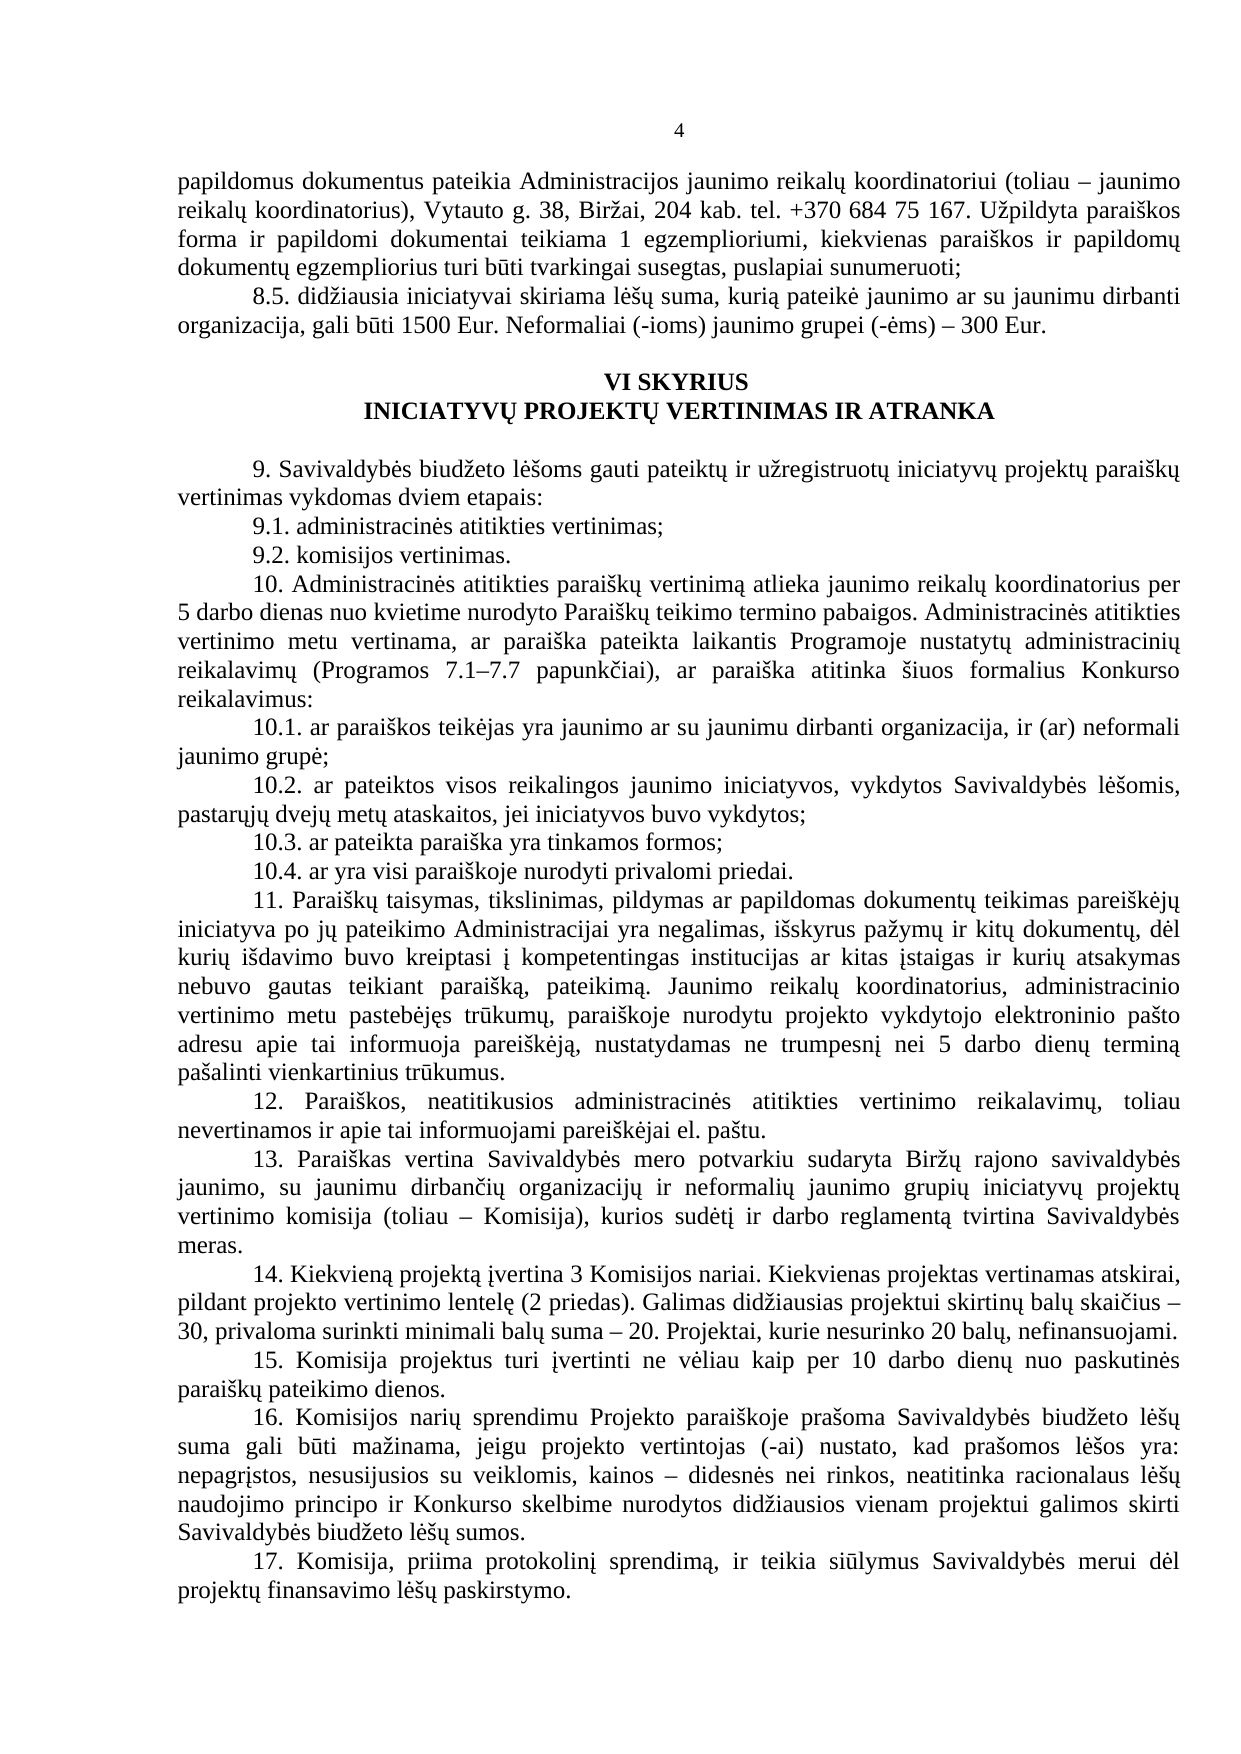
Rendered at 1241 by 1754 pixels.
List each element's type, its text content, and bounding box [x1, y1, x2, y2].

text 10.1. ar paraiškos teikėjas yra jaunimo ar su jaunimu dirbanti organizacija, ir (ar) neformali jaunimo grupė; [177, 712, 1181, 770]
text 9. Savivaldybės biudžeto lėšoms gauti pateiktų ir užregistruotų iniciatyvų projektų paraiškų vertinimas vykdomas dviem etapais: [177, 454, 1181, 511]
text 12. Paraiškos, neatitikusios administracinės atitikties vertinimo reikalavimų, toliau nevertinamos ir apie tai informuojami pareiškėjai el. paštu. [177, 1086, 1181, 1144]
text INICIATYVŲ PROJEKTŲ VERTINIMAS IR ATRANKA [177, 396, 1181, 425]
text 13. Paraiškas vertina Savivaldybės mero potvarkiu sudaryta Biržų rajono savivaldybės jaunimo, su jaunimu dirbančių organizacijų ir neformalių jaunimo grupių iniciatyvų projektų vertinimo komisija (toliau – Komisija), kurios sudėtį ir darbo reglamentą tvirtina Savivaldybės meras. [177, 1144, 1181, 1259]
text papildomus dokumentus pateikia Administracijos jaunimo reikalų koordinatoriui (toliau – jaunimo reikalų koordinatorius), Vytauto g. 38, Biržai, 204 kab. tel. +370 684 75 167. Užpildyta paraiškos forma ir papildomi dokumentai teikiama 1 egzemplioriumi, kiekvienas paraiškos ir papildomų dokumentų egzempliorius turi būti tvarkingai susegtas, puslapiai sunumeruoti; [177, 166, 1181, 281]
text 14. Kiekvieną projektą įvertina 3 Komisijos nariai. Kiekvienas projektas vertinamas atskirai, pildant projekto vertinimo lentelę (2 priedas). Galimas didžiausias projektui skirtinų balų skaičius – 30, privaloma surinkti minimali balų suma – 20. Projektai, kurie nesurinko 20 balų, nefinansuojami. [177, 1259, 1181, 1345]
text 10.4. ar yra visi paraiškoje nurodyti privalomi priedai. [177, 856, 1181, 885]
text 8.5. didžiausia iniciatyvai skiriama lėšų suma, kurią pateikė jaunimo ar su jaunimu dirbanti organizacija, gali būti 1500 Eur. Neformaliai (-ioms) jaunimo grupei (-ėms) – 300 Eur. [177, 281, 1181, 339]
text 15. Komisija projektus turi įvertinti ne vėliau kaip per 10 darbo dienų nuo paskutinės paraiškų pateikimo dienos. [177, 1345, 1181, 1402]
text 10.3. ar pateikta paraiška yra tinkamos formos; [177, 827, 1181, 856]
text 9.1. administracinės atitikties vertinimas; [177, 511, 1181, 540]
text 17. Komisija, priima protokolinį sprendimą, ir teikia siūlymus Savivaldybės merui dėl projektų finansavimo lėšų paskirstymo. [177, 1546, 1181, 1604]
text 9.2. komisijos vertinimas. [177, 540, 1181, 569]
text VI SKYRIUS [177, 367, 1181, 396]
text 10. Administracinės atitikties paraiškų vertinimą atlieka jaunimo reikalų koordinatorius per 5 darbo dienas nuo kvietime nurodyto Paraiškų teikimo termino pabaigos. Administracinės atitikties vertinimo metu vertinama, ar paraiška pateikta laikantis Programoje nustatytų administracinių reikalavimų (Programos 7.1–7.7 papunkčiai), ar paraiška atitinka šiuos formalius Konkurso reikalavimus: [177, 569, 1181, 712]
text 11. Paraiškų taisymas, tikslinimas, pildymas ar papildomas dokumentų teikimas pareiškėjų iniciatyva po jų pateikimo Administracijai yra negalimas, išskyrus pažymų ir kitų dokumentų, dėl kurių išdavimo buvo kreiptasi į kompetentingas institucijas ar kitas įstaigas ir kurių atsakymas nebuvo gautas teikiant paraišką, pateikimą. Jaunimo reikalų koordinatorius, administracinio vertinimo metu pastebėjęs trūkumų, paraiškoje nurodytu projekto vykdytojo elektroninio pašto adresu apie tai informuoja pareiškėją, nustatydamas ne trumpesnį nei 5 darbo dienų terminą pašalinti vienkartinius trūkumus. [177, 885, 1181, 1086]
text 16. Komisijos narių sprendimu Projekto paraiškoje prašoma Savivaldybės biudžeto lėšų suma gali būti mažinama, jeigu projekto vertintojas (-ai) nustato, kad prašomos lėšos yra: nepagrįstos, nesusijusios su veiklomis, kainos – didesnės nei rinkos, neatitinka racionalaus lėšų naudojimo principo ir Konkurso skelbime nurodytos didžiausios vienam projektui galimos skirti Savivaldybės biudžeto lėšų sumos. [177, 1402, 1181, 1546]
text 10.2. ar pateiktos visos reikalingos jaunimo iniciatyvos, vykdytos Savivaldybės lėšomis, pastarųjų dvejų metų ataskaitos, jei iniciatyvos buvo vykdytos; [177, 770, 1181, 827]
